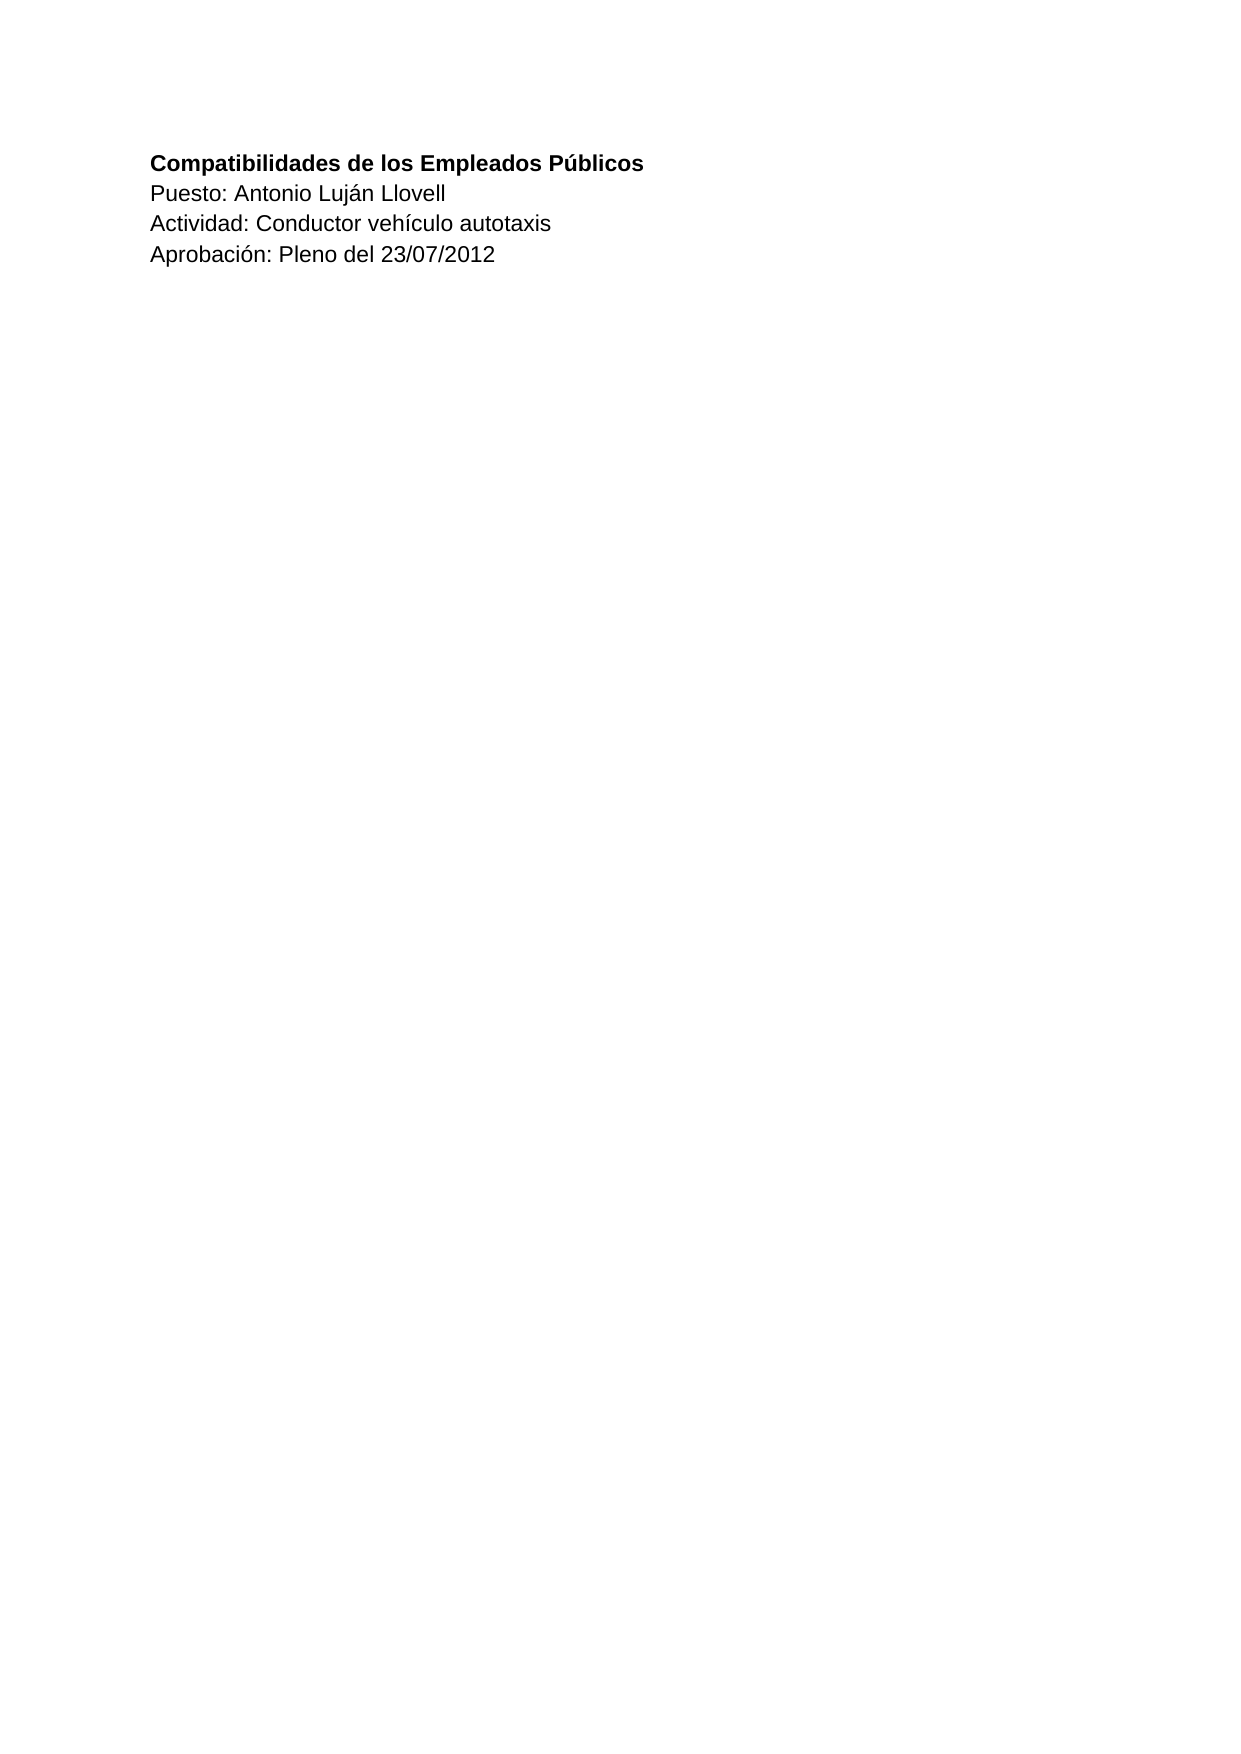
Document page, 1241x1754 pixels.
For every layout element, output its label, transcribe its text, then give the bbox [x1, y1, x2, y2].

text Actividad: Conductor vehículo autotaxis [150, 210, 1090, 237]
text Puesto: Antonio Luján Llovell [150, 180, 1090, 207]
text Compatibilidades de los Empleados Públicos [150, 150, 1090, 176]
text Aprobación: Pleno del 23/07/2012 [150, 241, 1090, 267]
